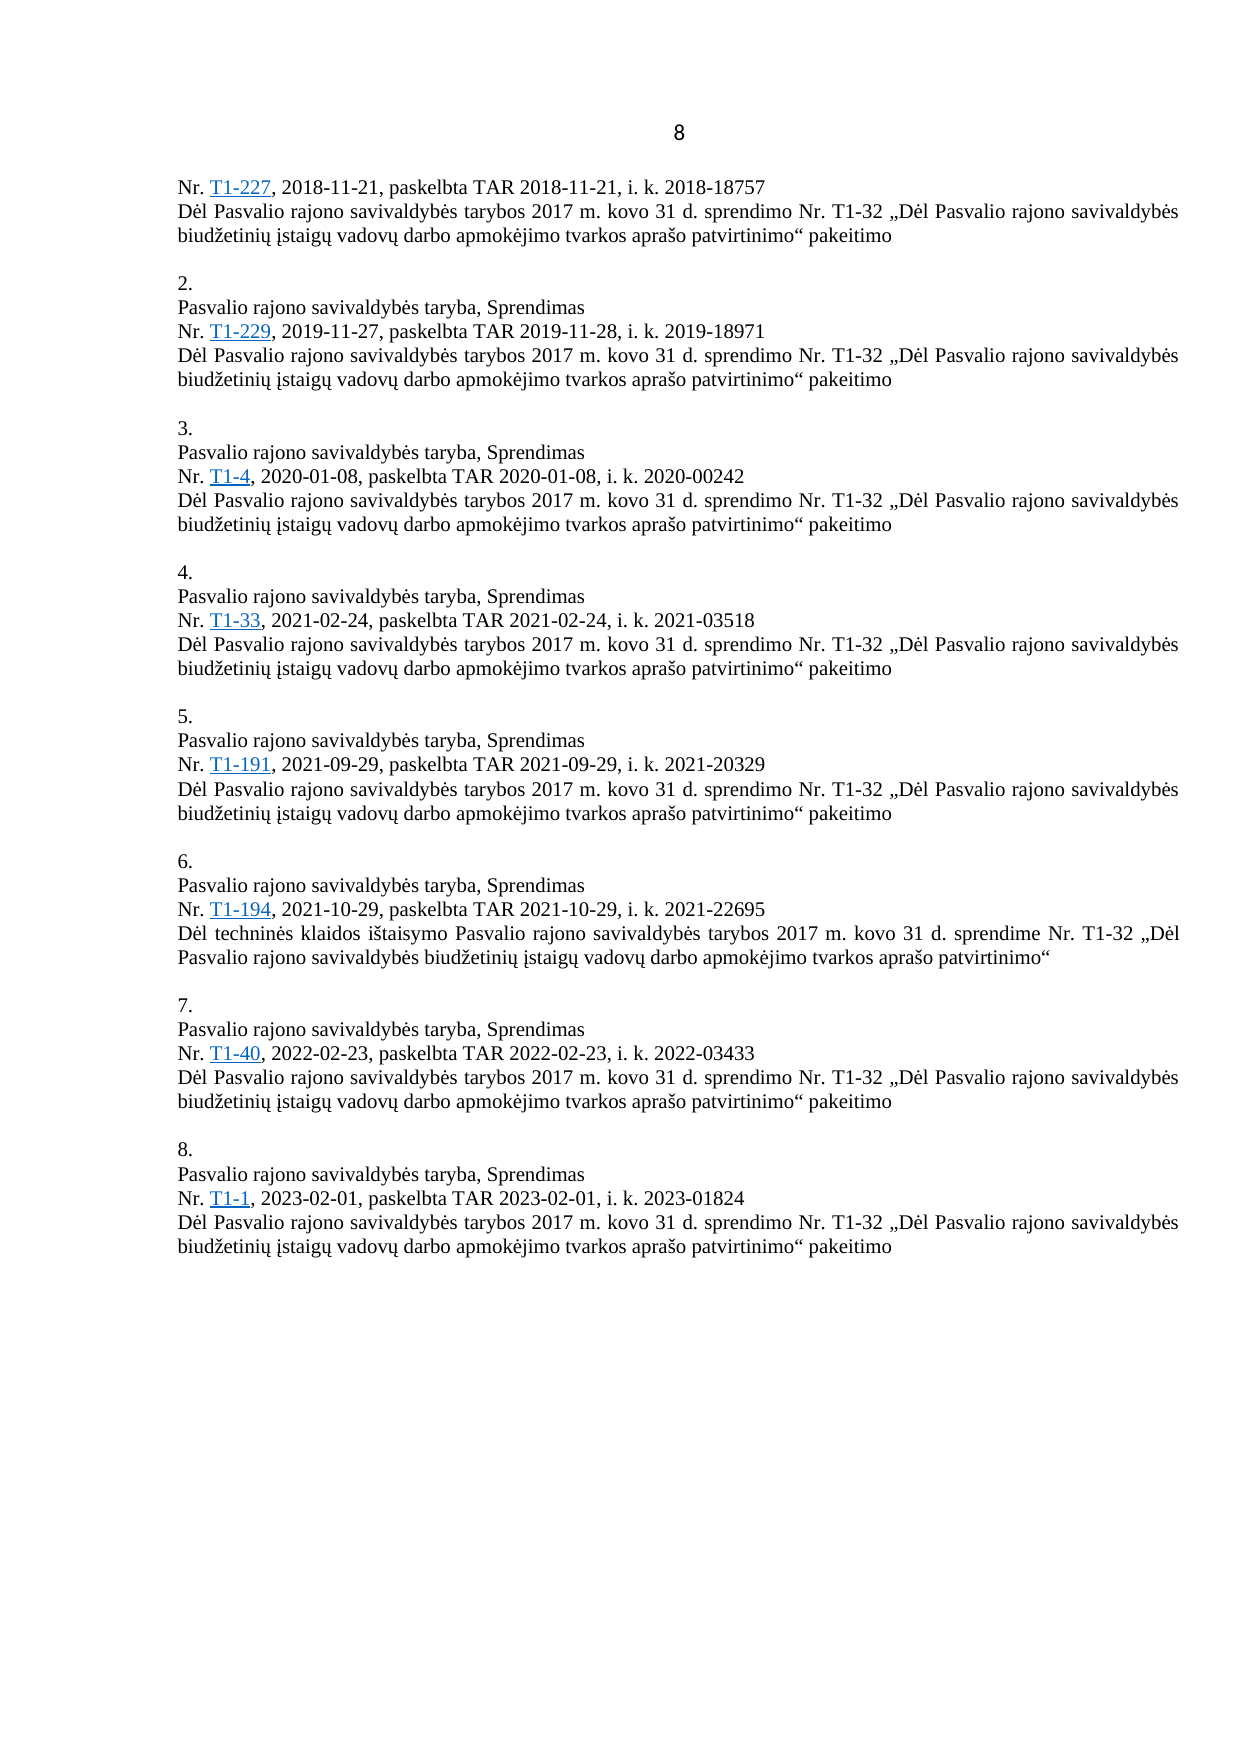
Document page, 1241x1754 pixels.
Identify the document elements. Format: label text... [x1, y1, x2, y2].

text Dėl techninės klaidos ištaisymo Pasvalio rajono savivaldybės tarybos 2017 m. kovo 31 d. sprendime Nr. T1-32 „Dėl Pasvalio rajono savivaldybės biudžetinių įstaigų vadovų darbo apmokėjimo tvarkos aprašo patvirtinimo“ [177, 921, 1181, 969]
text 2. [177, 271, 1181, 295]
text 8. [177, 1137, 1181, 1161]
text Pasvalio rajono savivaldybės taryba, Sprendimas [177, 1017, 1181, 1041]
text Nr. T1-191, 2021-09-29, paskelbta TAR 2021-09-29, i. k. 2021-20329 [177, 752, 1181, 776]
text Dėl Pasvalio rajono savivaldybės tarybos 2017 m. kovo 31 d. sprendimo Nr. T1-32 „Dėl Pasvalio rajono savivaldybės biudžetinių įstaigų vadovų darbo apmokėjimo tvarkos aprašo patvirtinimo“ pakeitimo [177, 199, 1181, 247]
text Dėl Pasvalio rajono savivaldybės tarybos 2017 m. kovo 31 d. sprendimo Nr. T1-32 „Dėl Pasvalio rajono savivaldybės biudžetinių įstaigų vadovų darbo apmokėjimo tvarkos aprašo patvirtinimo“ pakeitimo [177, 1065, 1181, 1113]
text Nr. T1-40, 2022-02-23, paskelbta TAR 2022-02-23, i. k. 2022-03433 [177, 1041, 1181, 1065]
text 7. [177, 993, 1181, 1017]
text Dėl Pasvalio rajono savivaldybės tarybos 2017 m. kovo 31 d. sprendimo Nr. T1-32 „Dėl Pasvalio rajono savivaldybės biudžetinių įstaigų vadovų darbo apmokėjimo tvarkos aprašo patvirtinimo“ pakeitimo [177, 343, 1181, 391]
text Pasvalio rajono savivaldybės taryba, Sprendimas [177, 1161, 1181, 1186]
text Dėl Pasvalio rajono savivaldybės tarybos 2017 m. kovo 31 d. sprendimo Nr. T1-32 „Dėl Pasvalio rajono savivaldybės biudžetinių įstaigų vadovų darbo apmokėjimo tvarkos aprašo patvirtinimo“ pakeitimo [177, 776, 1181, 824]
text Pasvalio rajono savivaldybės taryba, Sprendimas [177, 873, 1181, 897]
text Pasvalio rajono savivaldybės taryba, Sprendimas [177, 728, 1181, 752]
text Nr. T1-194, 2021-10-29, paskelbta TAR 2021-10-29, i. k. 2021-22695 [177, 897, 1181, 921]
text Dėl Pasvalio rajono savivaldybės tarybos 2017 m. kovo 31 d. sprendimo Nr. T1-32 „Dėl Pasvalio rajono savivaldybės biudžetinių įstaigų vadovų darbo apmokėjimo tvarkos aprašo patvirtinimo“ pakeitimo [177, 1209, 1181, 1258]
text Pasvalio rajono savivaldybės taryba, Sprendimas [177, 295, 1181, 319]
text Dėl Pasvalio rajono savivaldybės tarybos 2017 m. kovo 31 d. sprendimo Nr. T1-32 „Dėl Pasvalio rajono savivaldybės biudžetinių įstaigų vadovų darbo apmokėjimo tvarkos aprašo patvirtinimo“ pakeitimo [177, 632, 1181, 680]
text Pasvalio rajono savivaldybės taryba, Sprendimas [177, 584, 1181, 608]
text Nr. T1-4, 2020-01-08, paskelbta TAR 2020-01-08, i. k. 2020-00242 [177, 464, 1181, 488]
text 4. [177, 560, 1181, 584]
text 6. [177, 849, 1181, 873]
text Nr. T1-227, 2018-11-21, paskelbta TAR 2018-11-21, i. k. 2018-18757 [177, 175, 1181, 199]
text Dėl Pasvalio rajono savivaldybės tarybos 2017 m. kovo 31 d. sprendimo Nr. T1-32 „Dėl Pasvalio rajono savivaldybės biudžetinių įstaigų vadovų darbo apmokėjimo tvarkos aprašo patvirtinimo“ pakeitimo [177, 488, 1181, 536]
text Pasvalio rajono savivaldybės taryba, Sprendimas [177, 439, 1181, 464]
text Nr. T1-1, 2023-02-01, paskelbta TAR 2023-02-01, i. k. 2023-01824 [177, 1186, 1181, 1209]
text Nr. T1-33, 2021-02-24, paskelbta TAR 2021-02-24, i. k. 2021-03518 [177, 608, 1181, 632]
text 3. [177, 416, 1181, 439]
text Nr. T1-229, 2019-11-27, paskelbta TAR 2019-11-28, i. k. 2019-18971 [177, 319, 1181, 343]
text 5. [177, 704, 1181, 728]
